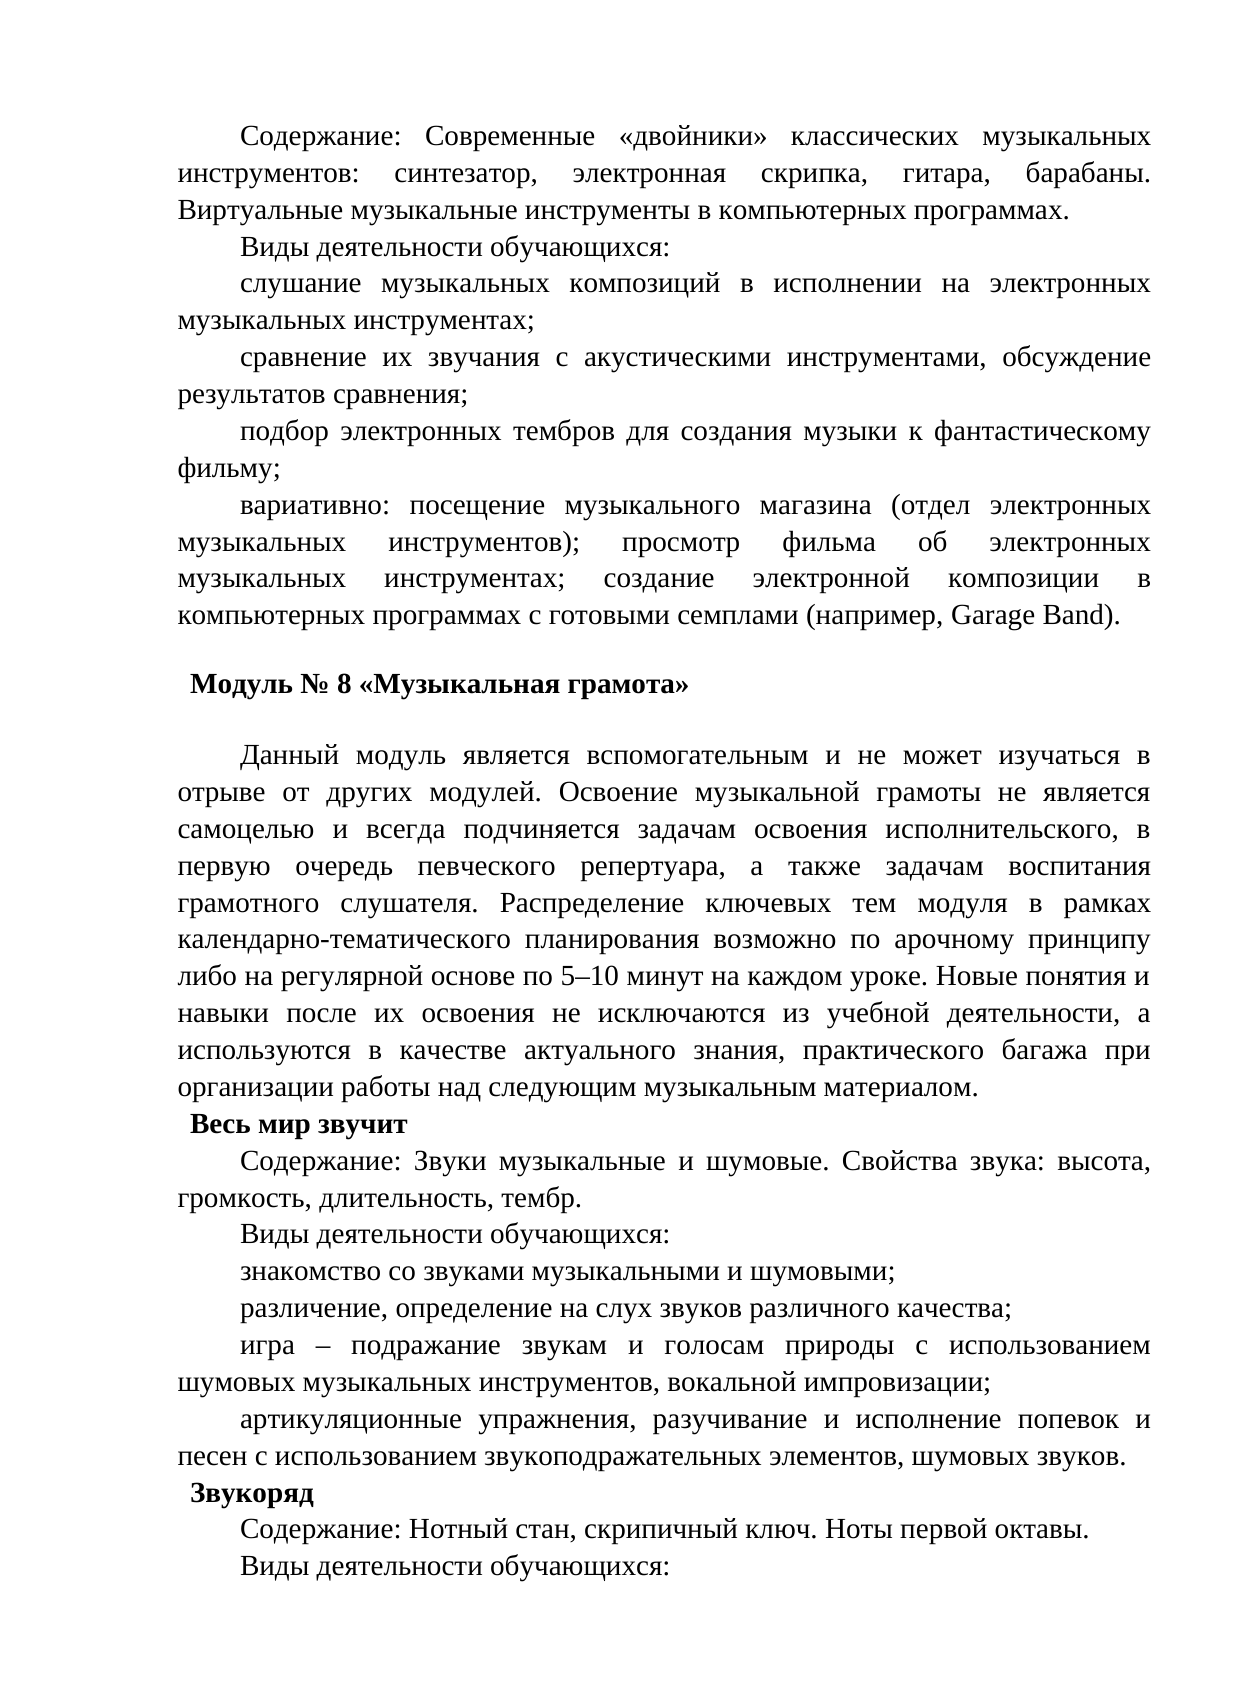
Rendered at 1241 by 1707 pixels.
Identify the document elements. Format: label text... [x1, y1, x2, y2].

text игра – подражание звукам и голосам природы с использованием шумовых музыкальных инструментов, вокальной импровизации; [177, 1327, 1152, 1398]
text Модуль № 8 «Музыкальная грамота» [190, 667, 1152, 700]
text Виды деятельности обучающихся: [177, 1217, 1152, 1250]
text подбор электронных тембров для создания музыки к фантастическому фильму; [177, 413, 1152, 483]
text Виды деятельности обучающихся: [177, 1548, 1152, 1582]
text Данный модуль является вспомогательным и не может изучаться в отрыве от других модулей. Освоение музыкальной грамоты не является самоцелью и всегда подчиняется задачам освоения исполнительского, в первую очередь певческого репертуара, а также задачам воспитания грамотного слушателя. Распределение ключевых тем модуля в рамках календарно-тематического планирования возможно по арочному принципу либо на регулярной основе по 5–10 минут на каждом уроке. Новые понятия и навыки после их освоения не исключаются из учебной деятельности, а используются в качестве актуального знания, практического багажа при организации работы над следующим музыкальным материалом. [177, 737, 1152, 1103]
text Содержание: Современные «двойники» классических музыкальных инструментов: синтезатор, электронная скрипка, гитара, барабаны. Виртуальные музыкальные инструменты в компьютерных программах. [177, 118, 1152, 225]
text Виды деятельности обучающихся: [177, 229, 1152, 262]
text Весь мир звучит [190, 1106, 1152, 1139]
text различение, определение на слух звуков различного качества; [177, 1290, 1152, 1324]
text слушание музыкальных композиций в исполнении на электронных музыкальных инструментах; [177, 266, 1152, 336]
text знакомство со звуками музыкальными и шумовыми; [177, 1253, 1152, 1287]
text сравнение их звучания с акустическими инструментами, обсуждение результатов сравнения; [177, 339, 1152, 410]
text Звукоряд [190, 1475, 1152, 1508]
text артикуляционные упражнения, разучивание и исполнение попевок и песен с использованием звукоподражательных элементов, шумовых звуков. [177, 1401, 1152, 1471]
text Содержание: Звуки музыкальные и шумовые. Свойства звука: высота, громкость, длительность, тембр. [177, 1143, 1152, 1213]
text вариативно: посещение музыкального магазина (отдел электронных музыкальных инструментов); просмотр фильма об электронных музыкальных инструментах; создание электронной композиции в компьютерных программах с готовыми семплами (например, Garage Band). [177, 487, 1152, 631]
text Содержание: Нотный стан, скрипичный ключ. Ноты первой октавы. [177, 1512, 1152, 1545]
